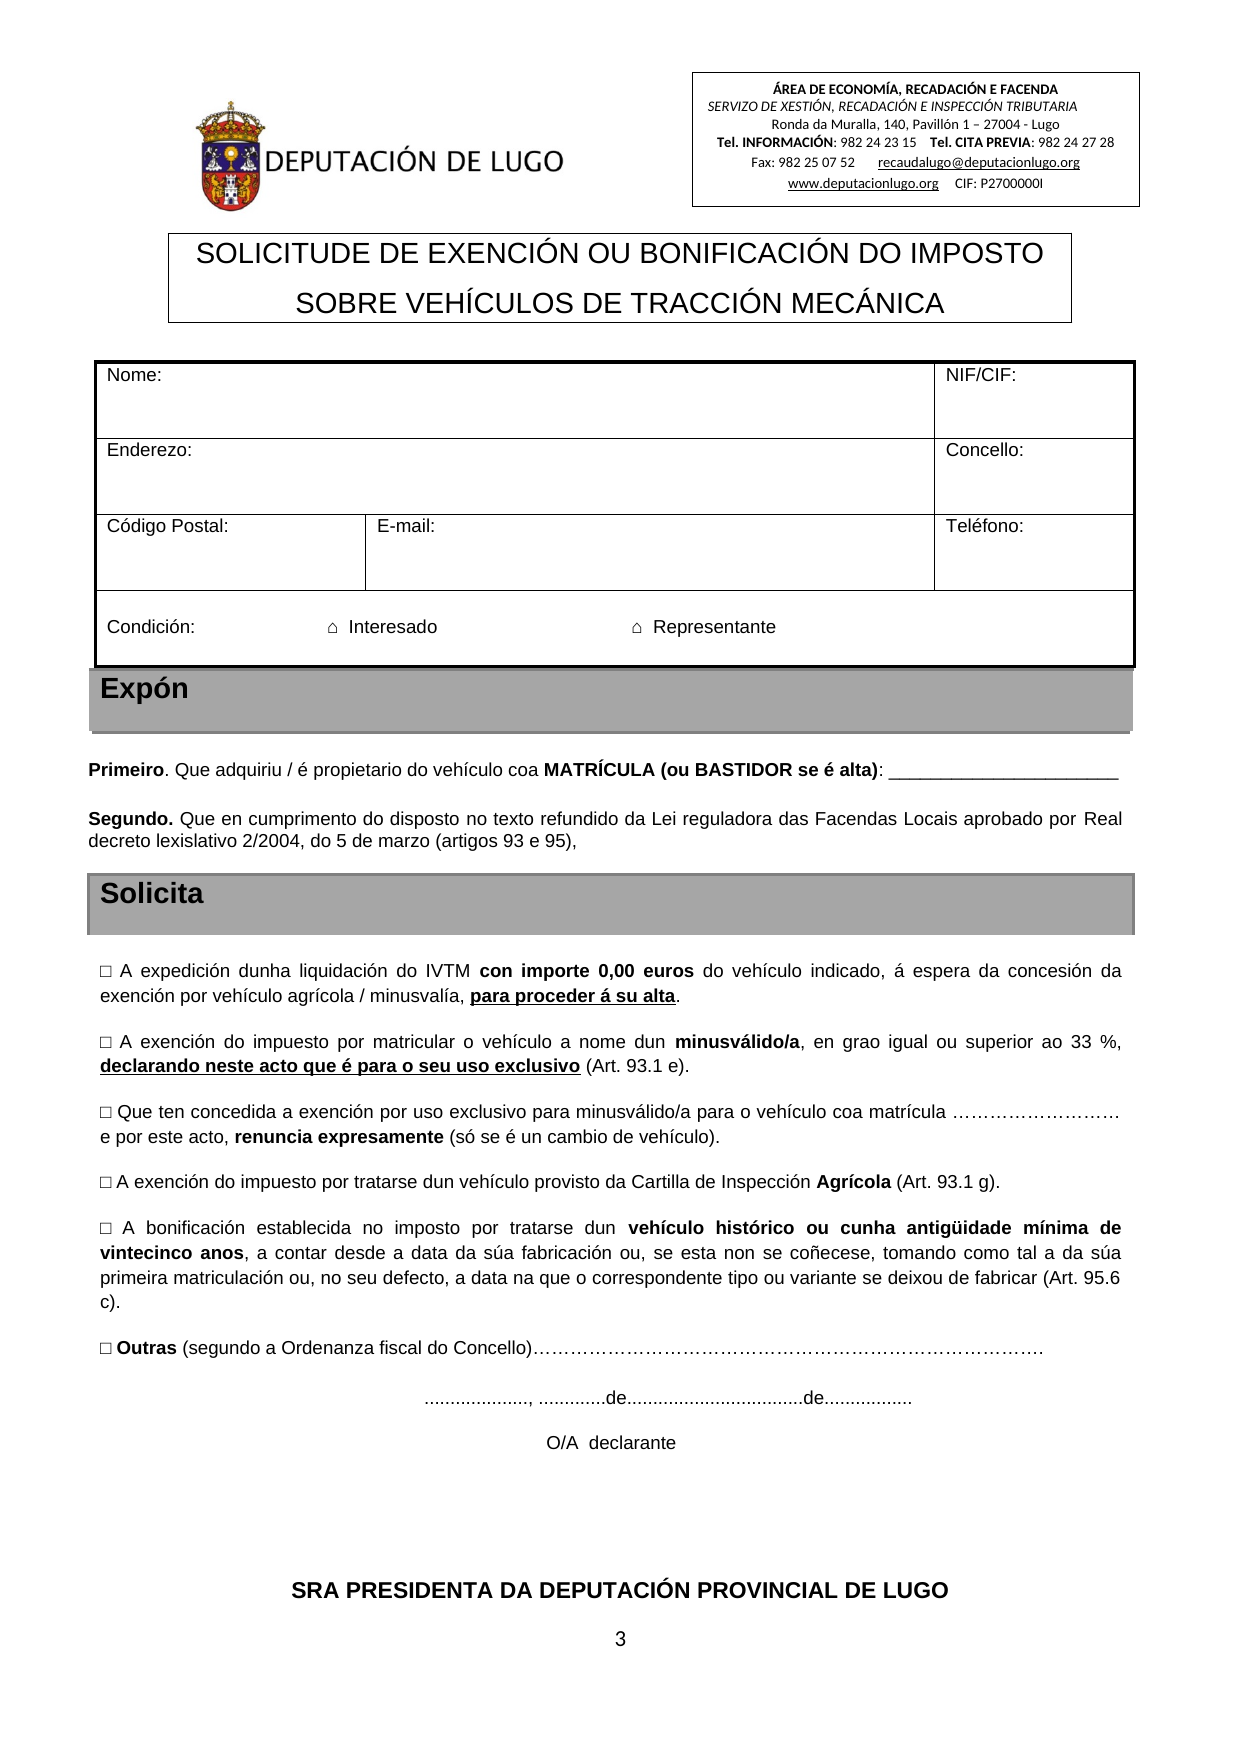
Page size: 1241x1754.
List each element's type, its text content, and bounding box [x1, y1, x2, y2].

table_header Nome: [97, 364, 934, 438]
table_cell O/A declarante [89, 1387, 1133, 1577]
table_header ...................., .............de..................................de................. [100, 1387, 1134, 1432]
text SOLICITUDE DE EXENCIÓN OU BONIFICACIÓN DO IMPOSTO SOBRE VEHÍCULOS DE TRACCIÓN MECÁNICA [169, 234, 1071, 322]
table_cell □ A expedición dunha liquidación do IVTM con importe 0,00 euros do vehículo indicado, á espera da concesión da exención por vehículo agrícola / minusvalía, para proceder á su alta. □ A exención do impuesto por matricular o vehículo a nome dun minusválido/a, en grao igual ou superior ao 33 %, declarando neste acto que é para o seu uso exclusivo (Art. 93.1 e). □ Que ten concedida a exención por uso exclusivo para minusválido/a para o vehículo coa matrícula ……………………… e por este acto, renuncia expresamente (só se é un cambio de vehículo). □ A exención do impuesto por tratarse dun vehículo provisto da Cartilla de Inspección Agrícola (Art. 93.1 g). □ A bonificación establecida no imposto por tratarse dun vehículo histórico ou cunha antigüidade mínima de vintecinco anos, a contar desde a data da súa fabricación ou, se esta non se coñecese, tomando como tal a da súa primeira matriculación ou, no seu defecto, a data na que o correspondente tipo ou variante se deixou de fabricar (Art. 95.6 c). □ Outras (segundo a Ordenanza fiscal do Concello)………………………………………………………………………. [89, 935, 1133, 1387]
table_cell Concello: [935, 439, 1133, 514]
table_cell Primeiro. Que adquiriu / é propietario do vehículo coa MATRÍCULA (ou BASTIDOR se é alta): ______________________ Segundo. Que en cumprimento do disposto no texto refundido da Lei reguladora das Facendas Locais aprobado por Real decreto lexislativo 2/2004, do 5 de marzo (artigos 93 e 95), [89, 731, 1133, 873]
text SRA PRESIDENTA DA DEPUTACIÓN PROVINCIAL DE LUGOción a esta entidad. [177, 1577, 1063, 1603]
table_cell E-mail: [366, 515, 934, 589]
table_cell Teléfono: [935, 515, 1133, 589]
table_cell Condición: ⌂ Interesado ⌂ Representante [97, 591, 1133, 665]
table_header Expón [89, 671, 1133, 731]
table_cell Solicita [90, 876, 1132, 935]
table_cell Código Postal: [97, 515, 365, 589]
picture [192, 98, 572, 218]
table_header NIF/CIF: [935, 364, 1133, 438]
table_cell Enderezo: [97, 439, 934, 514]
